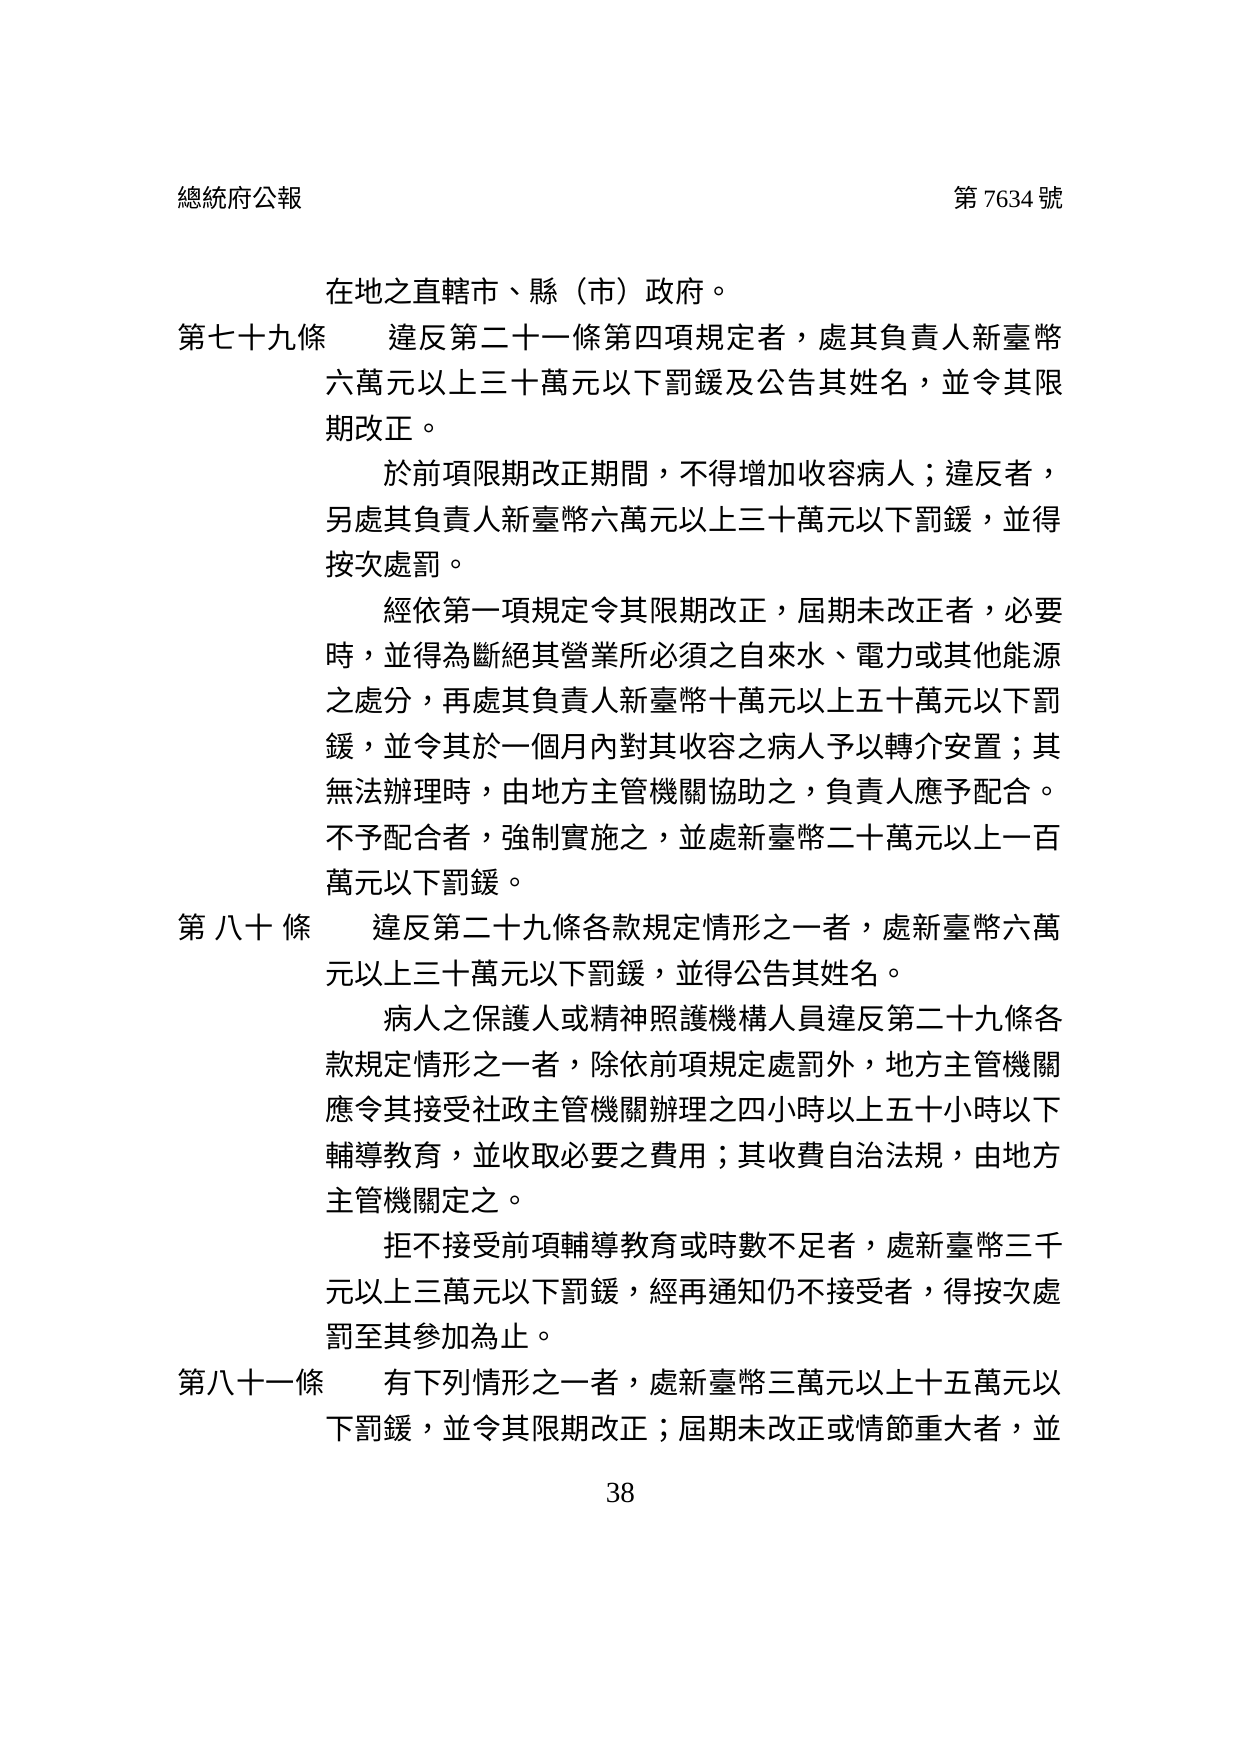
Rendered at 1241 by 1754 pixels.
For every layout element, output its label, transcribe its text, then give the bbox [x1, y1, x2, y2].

text 在地之直轄市、縣（市）政府。 [325, 266, 1063, 312]
text 第八十一條 有下列情形之一者，處新臺幣三萬元以上十五萬元以下罰鍰，並令其限期改正；屆期未改正或情節重大者，並 [177, 1357, 1063, 1448]
text 第 八十 條 違反第二十九條各款規定情形之一者，處新臺幣六萬元以上三十萬元以下罰鍰，並得公告其姓名。 [177, 903, 1063, 993]
text 於前項限期改正期間，不得增加收容病人；違反者，另處其負責人新臺幣六萬元以上三十萬元以下罰鍰，並得按次處罰。 [325, 448, 1063, 585]
text 拒不接受前項輔導教育或時數不足者，處新臺幣三千元以上三萬元以下罰鍰，經再通知仍不接受者，得按次處罰至其參加為止。 [325, 1221, 1063, 1357]
text 第七十九條 違反第二十一條第四項規定者，處其負責人新臺幣六萬元以上三十萬元以下罰鍰及公告其姓名，並令其限期改正。 [177, 312, 1063, 448]
text 病人之保護人或精神照護機構人員違反第二十九條各款規定情形之一者，除依前項規定處罰外，地方主管機關應令其接受社政主管機關辦理之四小時以上五十小時以下輔導教育，並收取必要之費用；其收費自治法規，由地方主管機關定之。 [325, 993, 1063, 1221]
text 經依第一項規定令其限期改正，屆期未改正者，必要時，並得為斷絕其營業所必須之自來水、電力或其他能源之處分，再處其負責人新臺幣十萬元以上五十萬元以下罰鍰，並令其於一個月內對其收容之病人予以轉介安置；其無法辦理時，由地方主管機關協助之，負責人應予配合。不予配合者，強制實施之，並處新臺幣二十萬元以上一百萬元以下罰鍰。 [325, 585, 1063, 903]
